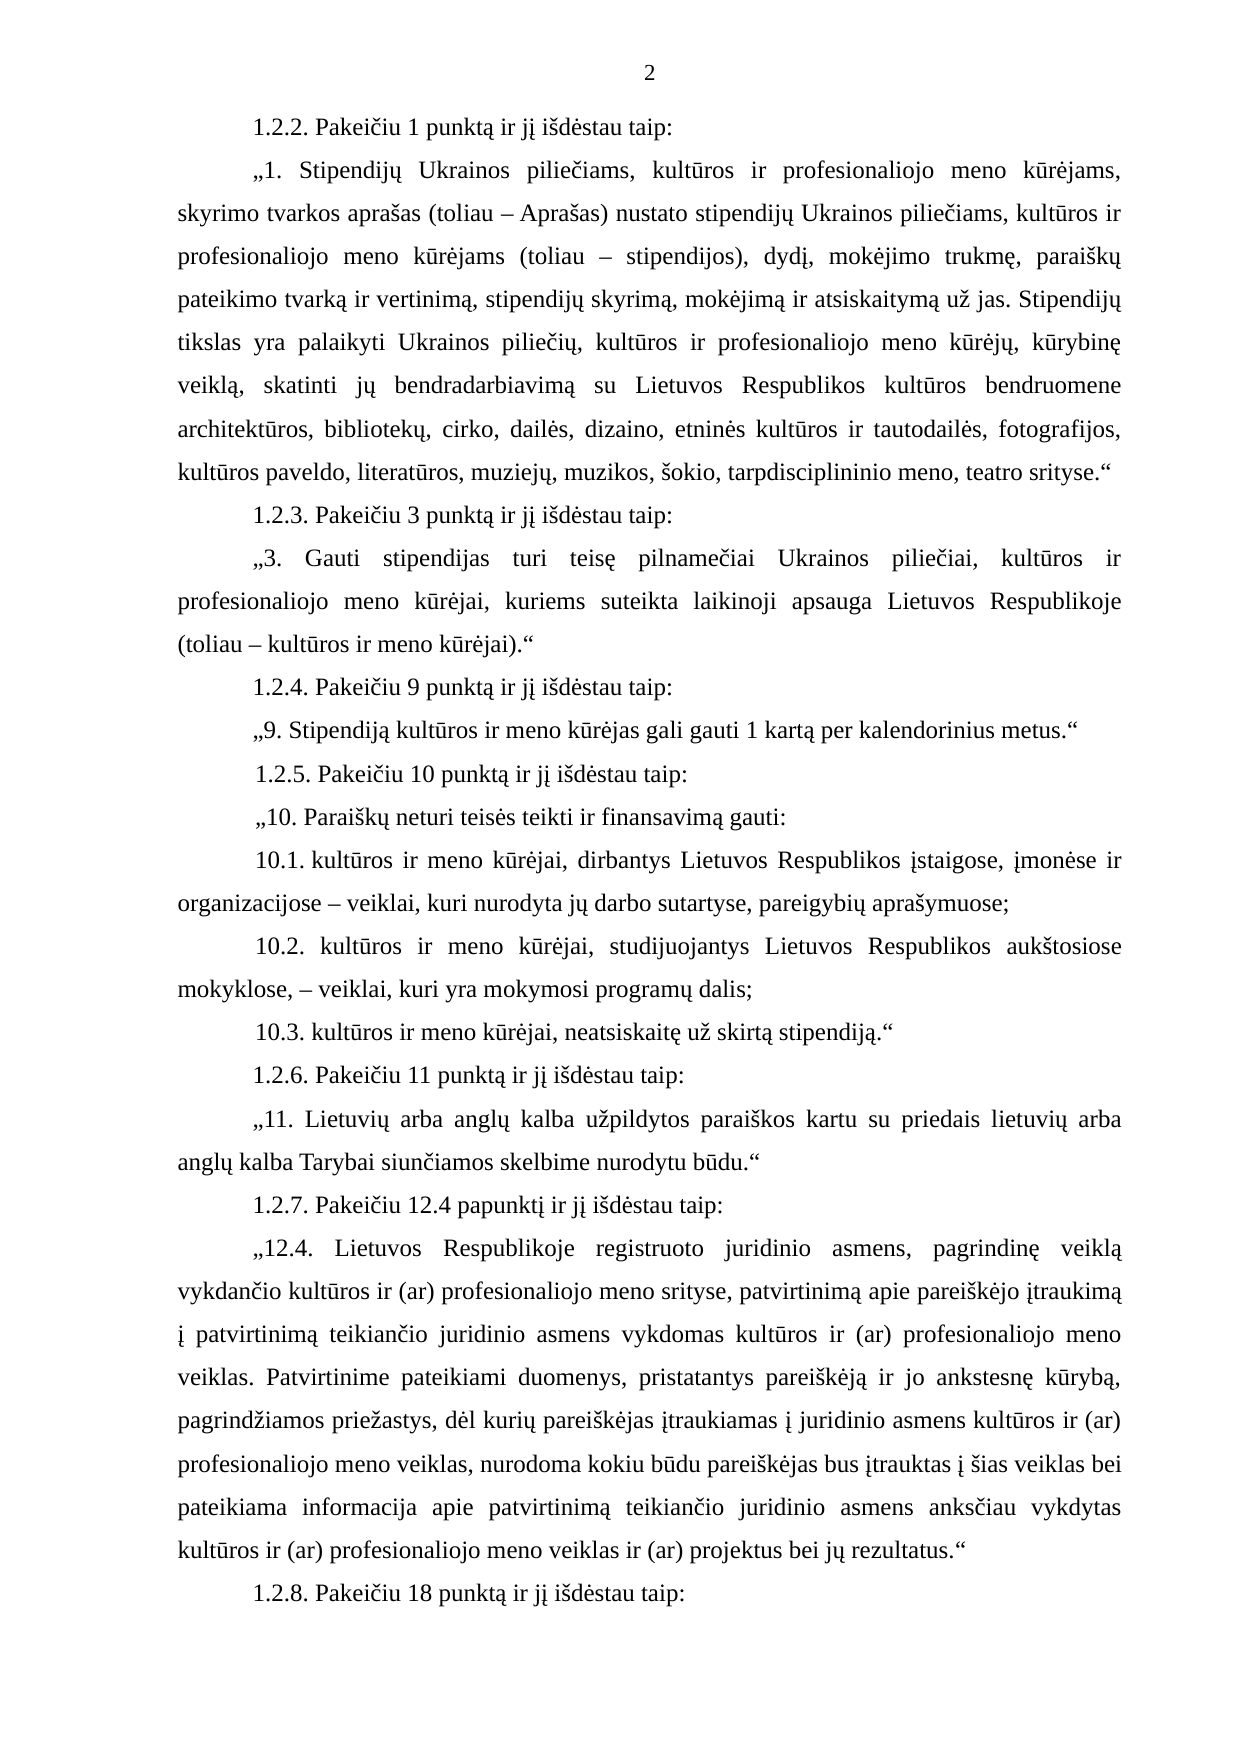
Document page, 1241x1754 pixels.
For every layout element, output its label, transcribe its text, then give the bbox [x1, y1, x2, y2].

text 10.3. kultūros ir meno kūrėjai, neatsiskaitę už skirtą stipendiją.“ [177, 1017, 1122, 1046]
text 1.2.3. Pakeičiu 3 punktą ir jį išdėstau taip: [177, 500, 1122, 529]
text „10. Paraiškų neturi teisės teikti ir finansavimą gauti: [177, 802, 1122, 831]
text „12.4. Lietuvos Respublikoje registruoto juridinio asmens, pagrindinę veiklą vykdančio kultūros ir (ar) profesionaliojo meno srityse, patvirtinimą apie pareiškėjo įtraukimą į patvirtinimą teikiančio juridinio asmens vykdomas kultūros ir (ar) profesionaliojo meno veiklas. Patvirtinime pateikiami duomenys, pristatantys pareiškėją ir jo ankstesnę kūrybą, pagrindžiamos priežastys, dėl kurių pareiškėjas įtraukiamas į juridinio asmens kultūros ir (ar) profesionaliojo meno veiklas, nurodoma kokiu būdu pareiškėjas bus įtrauktas į šias veiklas bei pateikiama informacija apie patvirtinimą teikiančio juridinio asmens anksčiau vykdytas kultūros ir (ar) profesionaliojo meno veiklas ir (ar) projektus bei jų rezultatus.“ [177, 1233, 1122, 1564]
text „1. Stipendijų Ukrainos piliečiams, kultūros ir profesionaliojo meno kūrėjams, skyrimo tvarkos aprašas (toliau – Aprašas) nustato stipendijų Ukrainos piliečiams, kultūros ir profesionaliojo meno kūrėjams (toliau – stipendijos), dydį, mokėjimo trukmę, paraiškų pateikimo tvarką ir vertinimą, stipendijų skyrimą, mokėjimą ir atsiskaitymą už jas. Stipendijų tikslas yra palaikyti Ukrainos piliečių, kultūros ir profesionaliojo meno kūrėjų, kūrybinę veiklą, skatinti jų bendradarbiavimą su Lietuvos Respublikos kultūros bendruomene architektūros, bibliotekų, cirko, dailės, dizaino, etninės kultūros ir tautodailės, fotografijos, kultūros paveldo, literatūros, muziejų, muzikos, šokio, tarpdisciplininio meno, teatro srityse.“ [177, 155, 1122, 486]
text „9. Stipendiją kultūros ir meno kūrėjas gali gauti 1 kartą per kalendorinius metus.“ [177, 716, 1122, 744]
text 10.2. kultūros ir meno kūrėjai, studijuojantys Lietuvos Respublikos aukštosiose mokyklose, – veiklai, kuri yra mokymosi programų dalis; [177, 931, 1122, 1003]
text 10.1. kultūros ir meno kūrėjai, dirbantys Lietuvos Respublikos įstaigose, įmonėse ir organizacijose – veiklai, kuri nurodyta jų darbo sutartyse, pareigybių aprašymuose; [177, 845, 1122, 917]
text 1.2.8. Pakeičiu 18 punktą ir jį išdėstau taip: [177, 1578, 1122, 1607]
text 1.2.7. Pakeičiu 12.4 papunktį ir jį išdėstau taip: [177, 1190, 1122, 1219]
text 1.2.4. Pakeičiu 9 punktą ir jį išdėstau taip: [177, 672, 1122, 701]
text „11. Lietuvių arba anglų kalba užpildytos paraiškos kartu su priedais lietuvių arba anglų kalba Tarybai siunčiamos skelbime nurodytu būdu.“ [177, 1104, 1122, 1176]
text 1.2.2. Pakeičiu 1 punktą ir jį išdėstau taip: [177, 112, 1122, 141]
text 1.2.5. Pakeičiu 10 punktą ir jį išdėstau taip: [177, 759, 1122, 787]
text 1.2.6. Pakeičiu 11 punktą ir jį išdėstau taip: [177, 1061, 1122, 1089]
text „3. Gauti stipendijas turi teisę pilnamečiai Ukrainos piliečiai, kultūros ir profesionaliojo meno kūrėjai, kuriems suteikta laikinoji apsauga Lietuvos Respublikoje (toliau – kultūros ir meno kūrėjai).“ [177, 543, 1122, 658]
